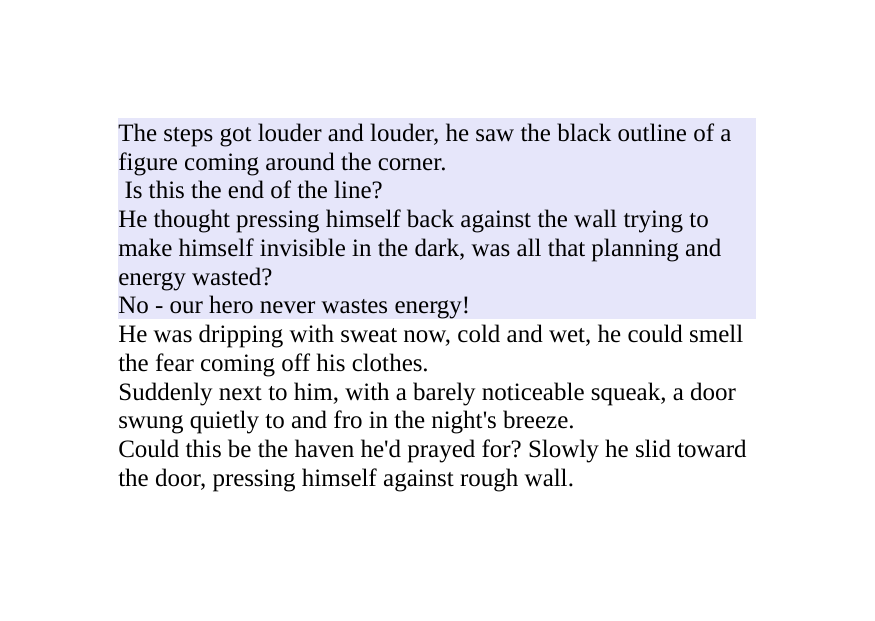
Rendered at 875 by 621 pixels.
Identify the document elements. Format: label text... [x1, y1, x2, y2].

text He thought pressing himself back against the wall trying to make himself invisible in the dark, was all that planning and energy wasted? [118, 204, 756, 291]
text Could this be the haven he'd prayed for? Slowly he slid toward the door, pressing himself against rough wall. [118, 434, 756, 492]
text The steps got louder and louder, he saw the black outline of a figure coming around the corner. [118, 118, 756, 176]
text Suddenly next to him, with a barely noticeable squeak, a door swung quietly to and fro in the night's breeze. [118, 377, 756, 434]
text Is this the end of the line? [118, 176, 756, 204]
text No - our hero never wastes energy! [118, 291, 756, 319]
text He was dripping with sweat now, cold and wet, he could smell the fear coming off his clothes. [118, 319, 756, 377]
